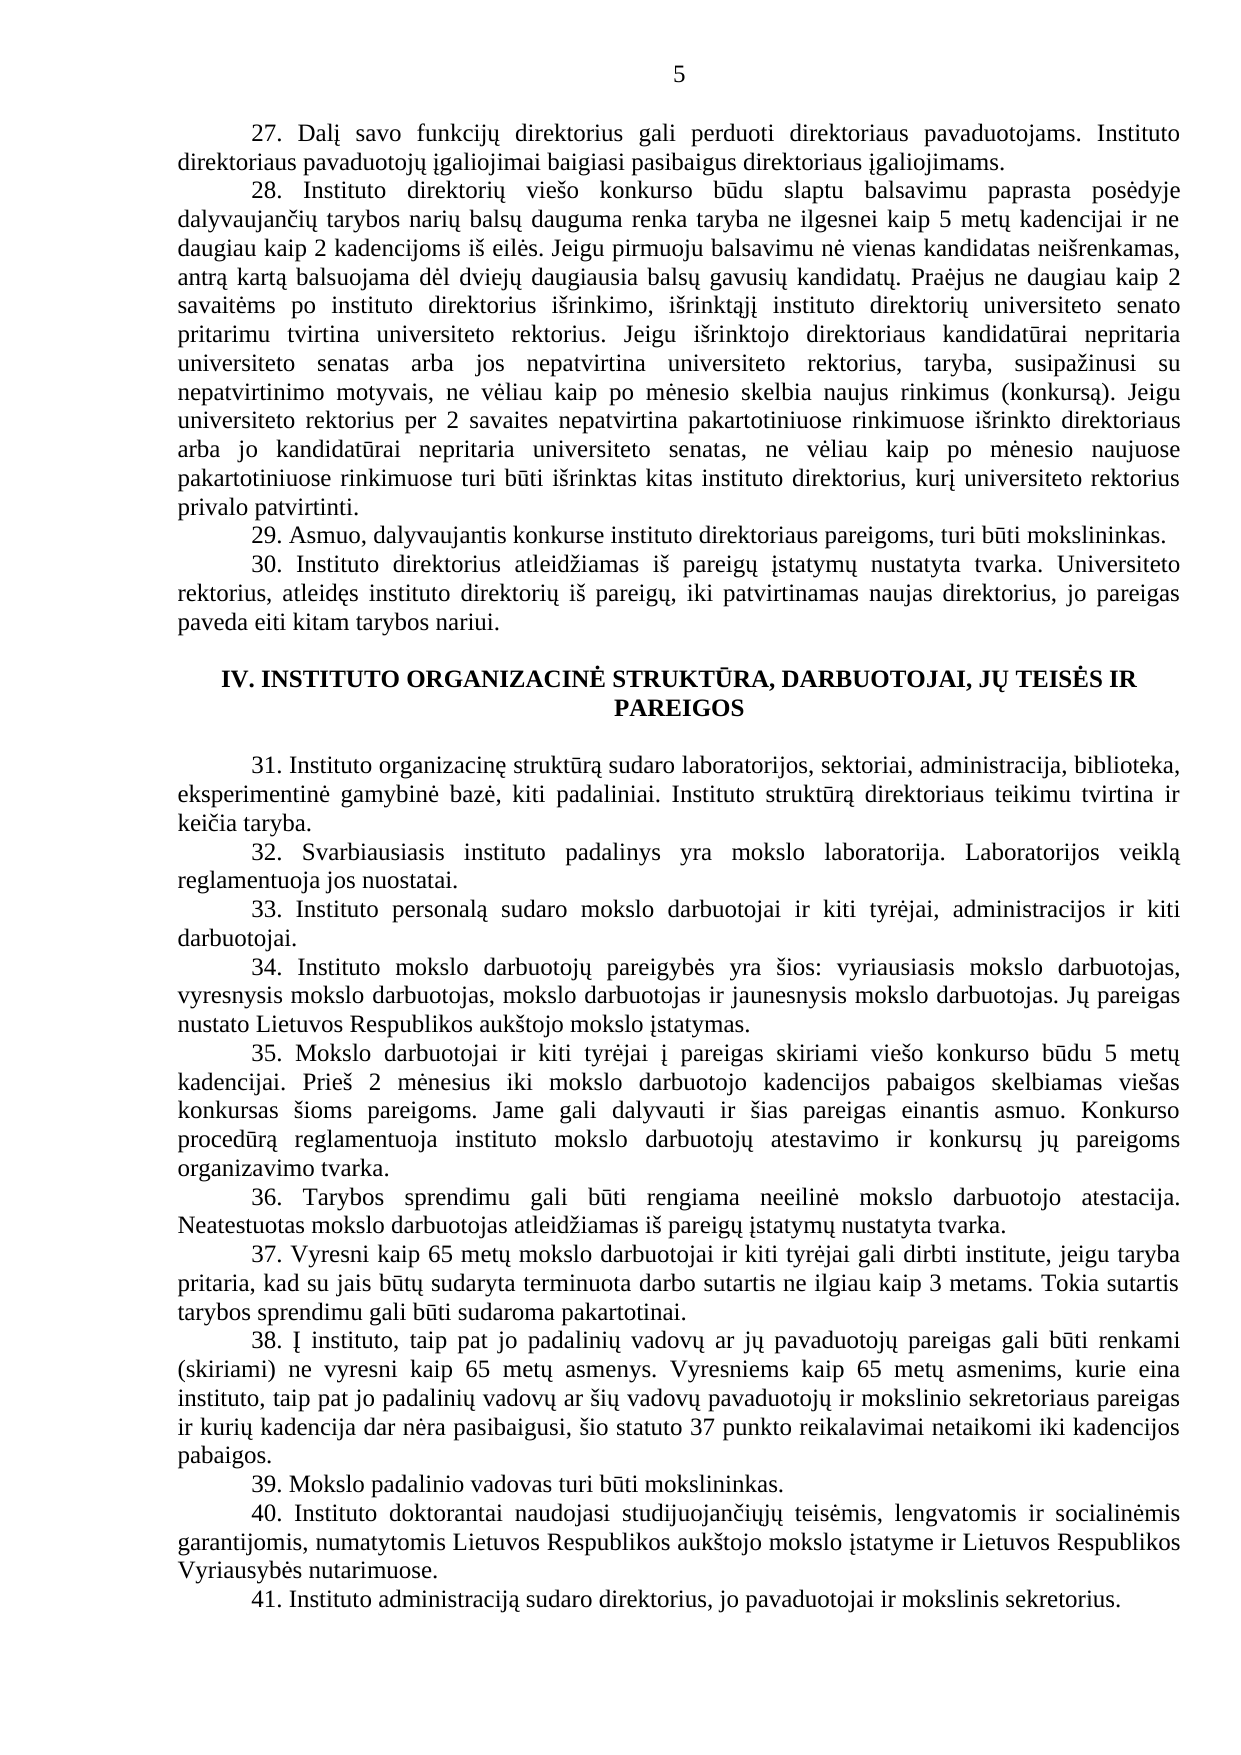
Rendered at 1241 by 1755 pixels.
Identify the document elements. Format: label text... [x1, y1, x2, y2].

text 31. Instituto organizacinę struktūrą sudaro laboratorijos, sektoriai, administracija, biblioteka, eksperimentinė gamybinė bazė, kiti padaliniai. Instituto struktūrą direktoriaus teikimu tvirtina ir keičia taryba. [177, 751, 1181, 837]
text IV. INSTITUTO ORGANIZACINĖ STRUKTŪRA, DARBUOTOJAI, JŲ TEISĖS IR PAREIGOS [177, 664, 1181, 722]
text 34. Instituto mokslo darbuotojų pareigybės yra šios: vyriausiasis mokslo darbuotojas, vyresnysis mokslo darbuotojas, mokslo darbuotojas ir jaunesnysis mokslo darbuotojas. Jų pareigas nustato Lietuvos Respublikos aukštojo mokslo įstatymas. [177, 952, 1181, 1038]
text 29. Asmuo, dalyvaujantis konkurse instituto direktoriaus pareigoms, turi būti mokslininkas. [177, 521, 1181, 549]
text 40. Instituto doktorantai naudojasi studijuojančiųjų teisėmis, lengvatomis ir socialinėmis garantijomis, numatytomis Lietuvos Respublikos aukštojo mokslo įstatyme ir Lietuvos Respublikos Vyriausybės nutarimuose. [177, 1498, 1181, 1584]
text 41. Instituto administraciją sudaro direktorius, jo pavaduotojai ir mokslinis sekretorius. [177, 1584, 1181, 1613]
text 35. Mokslo darbuotojai ir kiti tyrėjai į pareigas skiriami viešo konkurso būdu 5 metų kadencijai. Prieš 2 mėnesius iki mokslo darbuotojo kadencijos pabaigos skelbiamas viešas konkursas šioms pareigoms. Jame gali dalyvauti ir šias pareigas einantis asmuo. Konkurso procedūrą reglamentuoja instituto mokslo darbuotojų atestavimo ir konkursų jų pareigoms organizavimo tvarka. [177, 1038, 1181, 1182]
text 36. Tarybos sprendimu gali būti rengiama neeilinė mokslo darbuotojo atestacija. Neatestuotas mokslo darbuotojas atleidžiamas iš pareigų įstatymų nustatyta tvarka. [177, 1182, 1181, 1239]
text 28. Instituto direktorių viešo konkurso būdu slaptu balsavimu paprasta posėdyje dalyvaujančių tarybos narių balsų dauguma renka taryba ne ilgesnei kaip 5 metų kadencijai ir ne daugiau kaip 2 kadencijoms iš eilės. Jeigu pirmuoju balsavimu nė vienas kandidatas neišrenkamas, antrą kartą balsuojama dėl dviejų daugiausia balsų gavusių kandidatų. Praėjus ne daugiau kaip 2 savaitėms po instituto direktorius išrinkimo, išrinktąjį instituto direktorių universiteto senato pritarimu tvirtina universiteto rektorius. Jeigu išrinktojo direktoriaus kandidatūrai nepritaria universiteto senatas arba jos nepatvirtina universiteto rektorius, taryba, susipažinusi su nepatvirtinimo motyvais, ne vėliau kaip po mėnesio skelbia naujus rinkimus (konkursą). Jeigu universiteto rektorius per 2 savaites nepatvirtina pakartotiniuose rinkimuose išrinkto direktoriaus arba jo kandidatūrai nepritaria universiteto senatas, ne vėliau kaip po mėnesio naujuose pakartotiniuose rinkimuose turi būti išrinktas kitas instituto direktorius, kurį universiteto rektorius privalo patvirtinti. [177, 176, 1181, 521]
text 30. Instituto direktorius atleidžiamas iš pareigų įstatymų nustatyta tvarka. Universiteto rektorius, atleidęs instituto direktorių iš pareigų, iki patvirtinamas naujas direktorius, jo pareigas paveda eiti kitam tarybos nariui. [177, 549, 1181, 636]
text 33. Instituto personalą sudaro mokslo darbuotojai ir kiti tyrėjai, administracijos ir kiti darbuotojai. [177, 894, 1181, 952]
text 27. Dalį savo funkcijų direktorius gali perduoti direktoriaus pavaduotojams. Instituto direktoriaus pavaduotojų įgaliojimai baigiasi pasibaigus direktoriaus įgaliojimams. [177, 118, 1181, 176]
text 38. Į instituto, taip pat jo padalinių vadovų ar jų pavaduotojų pareigas gali būti renkami (skiriami) ne vyresni kaip 65 metų asmenys. Vyresniems kaip 65 metų asmenims, kurie eina instituto, taip pat jo padalinių vadovų ar šių vadovų pavaduotojų ir mokslinio sekretoriaus pareigas ir kurių kadencija dar nėra pasibaigusi, šio statuto 37 punkto reikalavimai netaikomi iki kadencijos pabaigos. [177, 1326, 1181, 1469]
text 37. Vyresni kaip 65 metų mokslo darbuotojai ir kiti tyrėjai gali dirbti institute, jeigu taryba pritaria, kad su jais būtų sudaryta terminuota darbo sutartis ne ilgiau kaip 3 metams. Tokia sutartis tarybos sprendimu gali būti sudaroma pakartotinai. [177, 1239, 1181, 1326]
text 39. Mokslo padalinio vadovas turi būti mokslininkas. [177, 1469, 1181, 1498]
text 32. Svarbiausiasis instituto padalinys yra mokslo laboratorija. Laboratorijos veiklą reglamentuoja jos nuostatai. [177, 837, 1181, 894]
